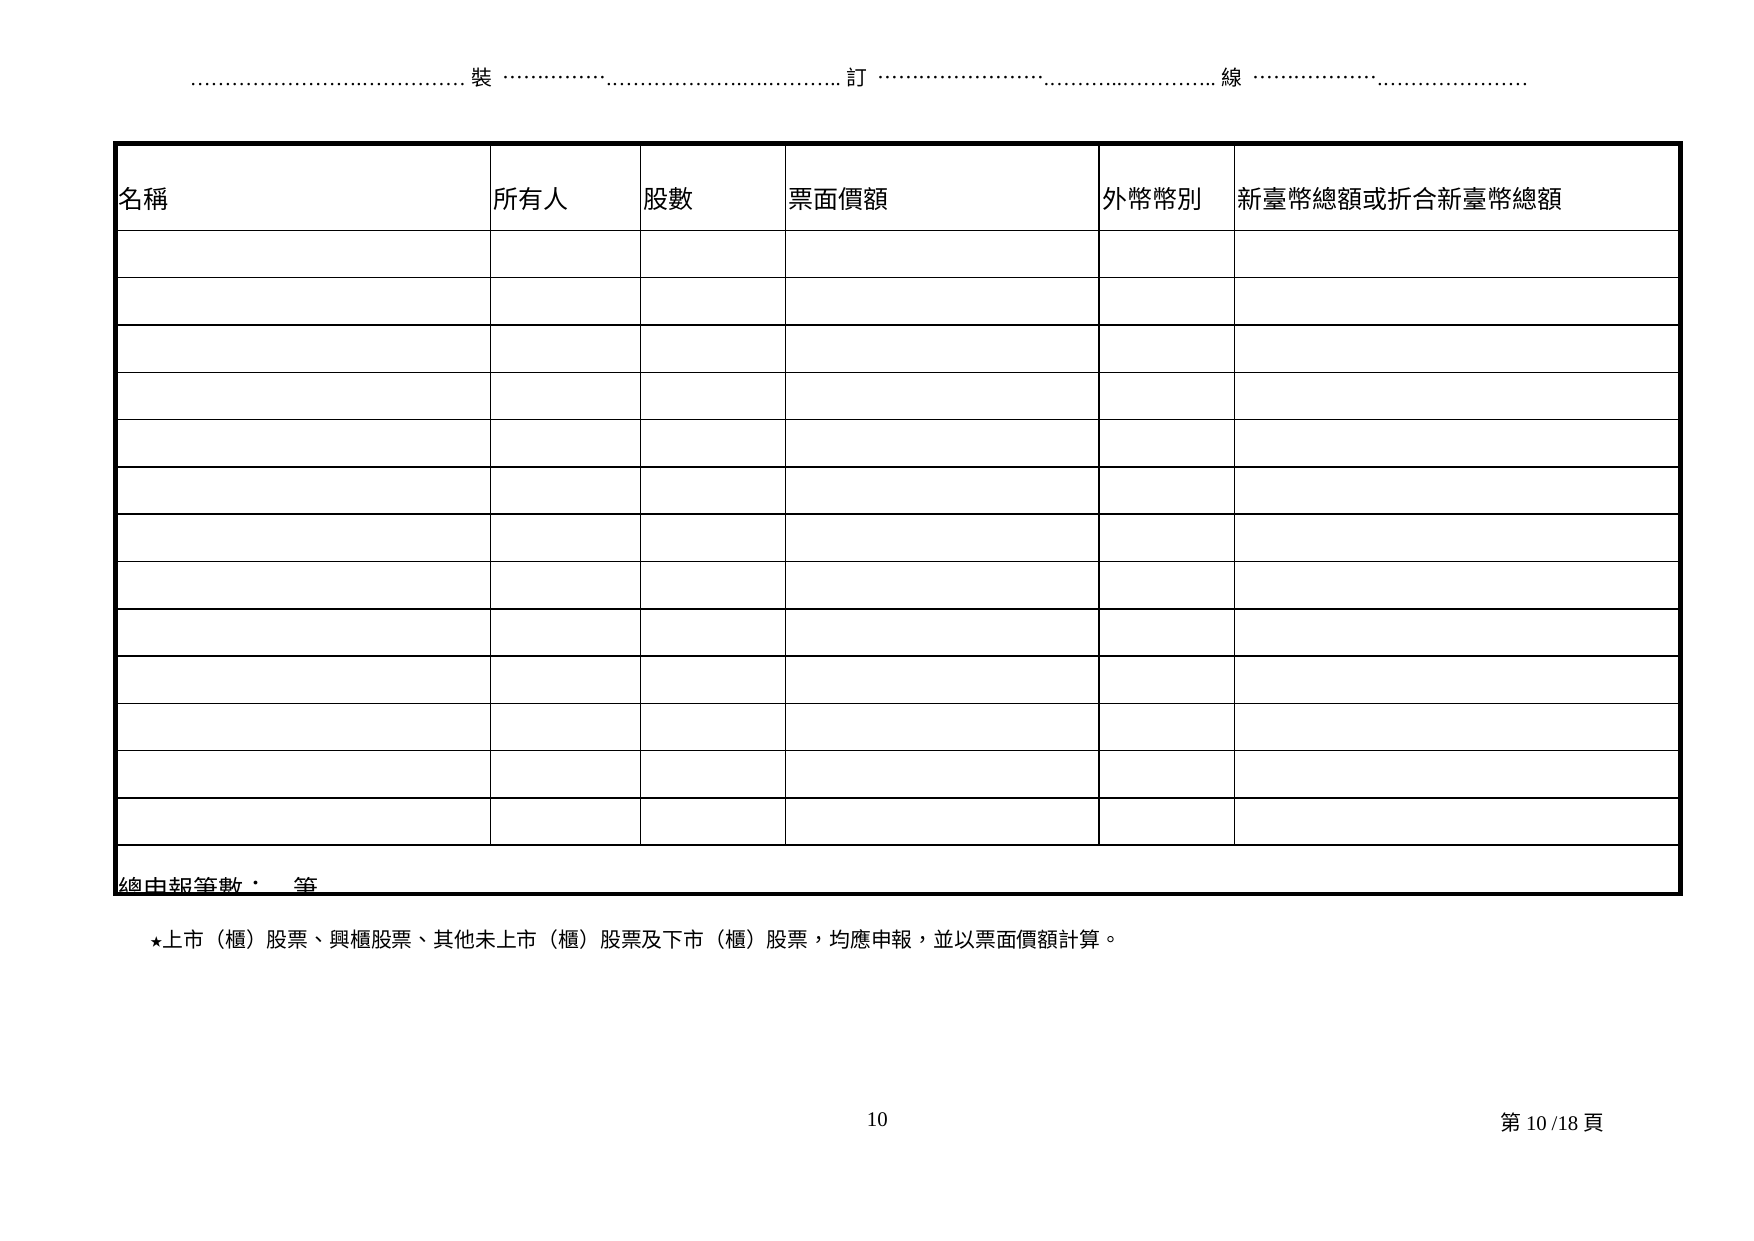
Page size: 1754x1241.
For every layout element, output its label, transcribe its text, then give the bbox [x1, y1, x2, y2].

table_cell [786, 704, 1098, 750]
table_cell [491, 704, 640, 750]
table_cell [491, 657, 640, 702]
table_cell [786, 231, 1098, 277]
text ★上市（櫃）股票、興櫃股票、其他未上市（櫃）股票及下市（櫃）股票，均應申報，並以票面價額計算。 [150, 896, 1604, 959]
table_cell [118, 515, 490, 561]
table_cell [118, 373, 490, 419]
table_cell [1100, 610, 1234, 655]
table_cell [786, 373, 1098, 419]
table_cell [491, 751, 640, 797]
table_cell [641, 799, 785, 844]
table_cell [1100, 657, 1234, 702]
table_cell [491, 326, 640, 371]
table_header 股數 [641, 146, 785, 229]
table_cell [491, 562, 640, 608]
table_cell [118, 231, 490, 277]
table_cell [118, 468, 490, 513]
table_cell [118, 562, 490, 608]
table_cell [786, 420, 1098, 466]
table_cell [491, 420, 640, 466]
table_cell [118, 610, 490, 655]
table_cell [118, 704, 490, 750]
table_cell [786, 278, 1098, 324]
table_cell [1235, 610, 1678, 655]
table_cell [1235, 751, 1678, 797]
table_cell [118, 278, 490, 324]
table_cell [1235, 799, 1678, 844]
table_cell [641, 326, 785, 371]
table_cell [1235, 657, 1678, 702]
table_cell [1235, 231, 1678, 277]
table_cell [1100, 278, 1234, 324]
table_cell [1100, 326, 1234, 371]
table_cell [1235, 373, 1678, 419]
table_header 所有人 [491, 146, 640, 229]
table_cell [1100, 231, 1234, 277]
table_cell [641, 420, 785, 466]
table_cell [1235, 326, 1678, 371]
table_cell [786, 657, 1098, 702]
table_cell [786, 610, 1098, 655]
table_cell [1235, 562, 1678, 608]
table_cell [1100, 420, 1234, 466]
table_cell [1100, 562, 1234, 608]
table_cell [491, 231, 640, 277]
table_cell [641, 373, 785, 419]
table_cell [491, 515, 640, 561]
table_cell [786, 799, 1098, 844]
table_cell [491, 468, 640, 513]
table_cell [641, 231, 785, 277]
table_cell [1100, 515, 1234, 561]
table_cell [786, 562, 1098, 608]
table_cell [118, 326, 490, 371]
table_cell [118, 657, 490, 702]
table_cell [1235, 468, 1678, 513]
table_cell [641, 751, 785, 797]
table_cell [1100, 704, 1234, 750]
table_cell [786, 515, 1098, 561]
table_cell [491, 373, 640, 419]
table_cell 總申報筆數： 筆 [118, 846, 1678, 892]
table_cell [641, 468, 785, 513]
table_cell [641, 278, 785, 324]
table_cell [1100, 468, 1234, 513]
table_cell [786, 468, 1098, 513]
table_header 新臺幣總額或折合新臺幣總額 [1235, 146, 1678, 229]
table_cell [1235, 420, 1678, 466]
table_cell [1100, 799, 1234, 844]
table_cell [641, 610, 785, 655]
table_cell [1100, 373, 1234, 419]
table_cell [118, 751, 490, 797]
table_cell [786, 751, 1098, 797]
table_cell [1100, 751, 1234, 797]
table_cell [641, 515, 785, 561]
table_header 票面價額 [786, 146, 1098, 229]
table_header 外幣幣別 [1100, 146, 1234, 229]
table_cell [491, 278, 640, 324]
table_header 名稱 [118, 146, 490, 229]
table_cell [1235, 278, 1678, 324]
table_cell [1235, 515, 1678, 561]
table_cell [641, 562, 785, 608]
table_cell [491, 610, 640, 655]
table_cell [641, 657, 785, 702]
table_cell [118, 420, 490, 466]
table_cell [491, 799, 640, 844]
table_cell [1235, 704, 1678, 750]
table_cell [641, 704, 785, 750]
table_cell [786, 326, 1098, 371]
table_cell [118, 799, 490, 844]
